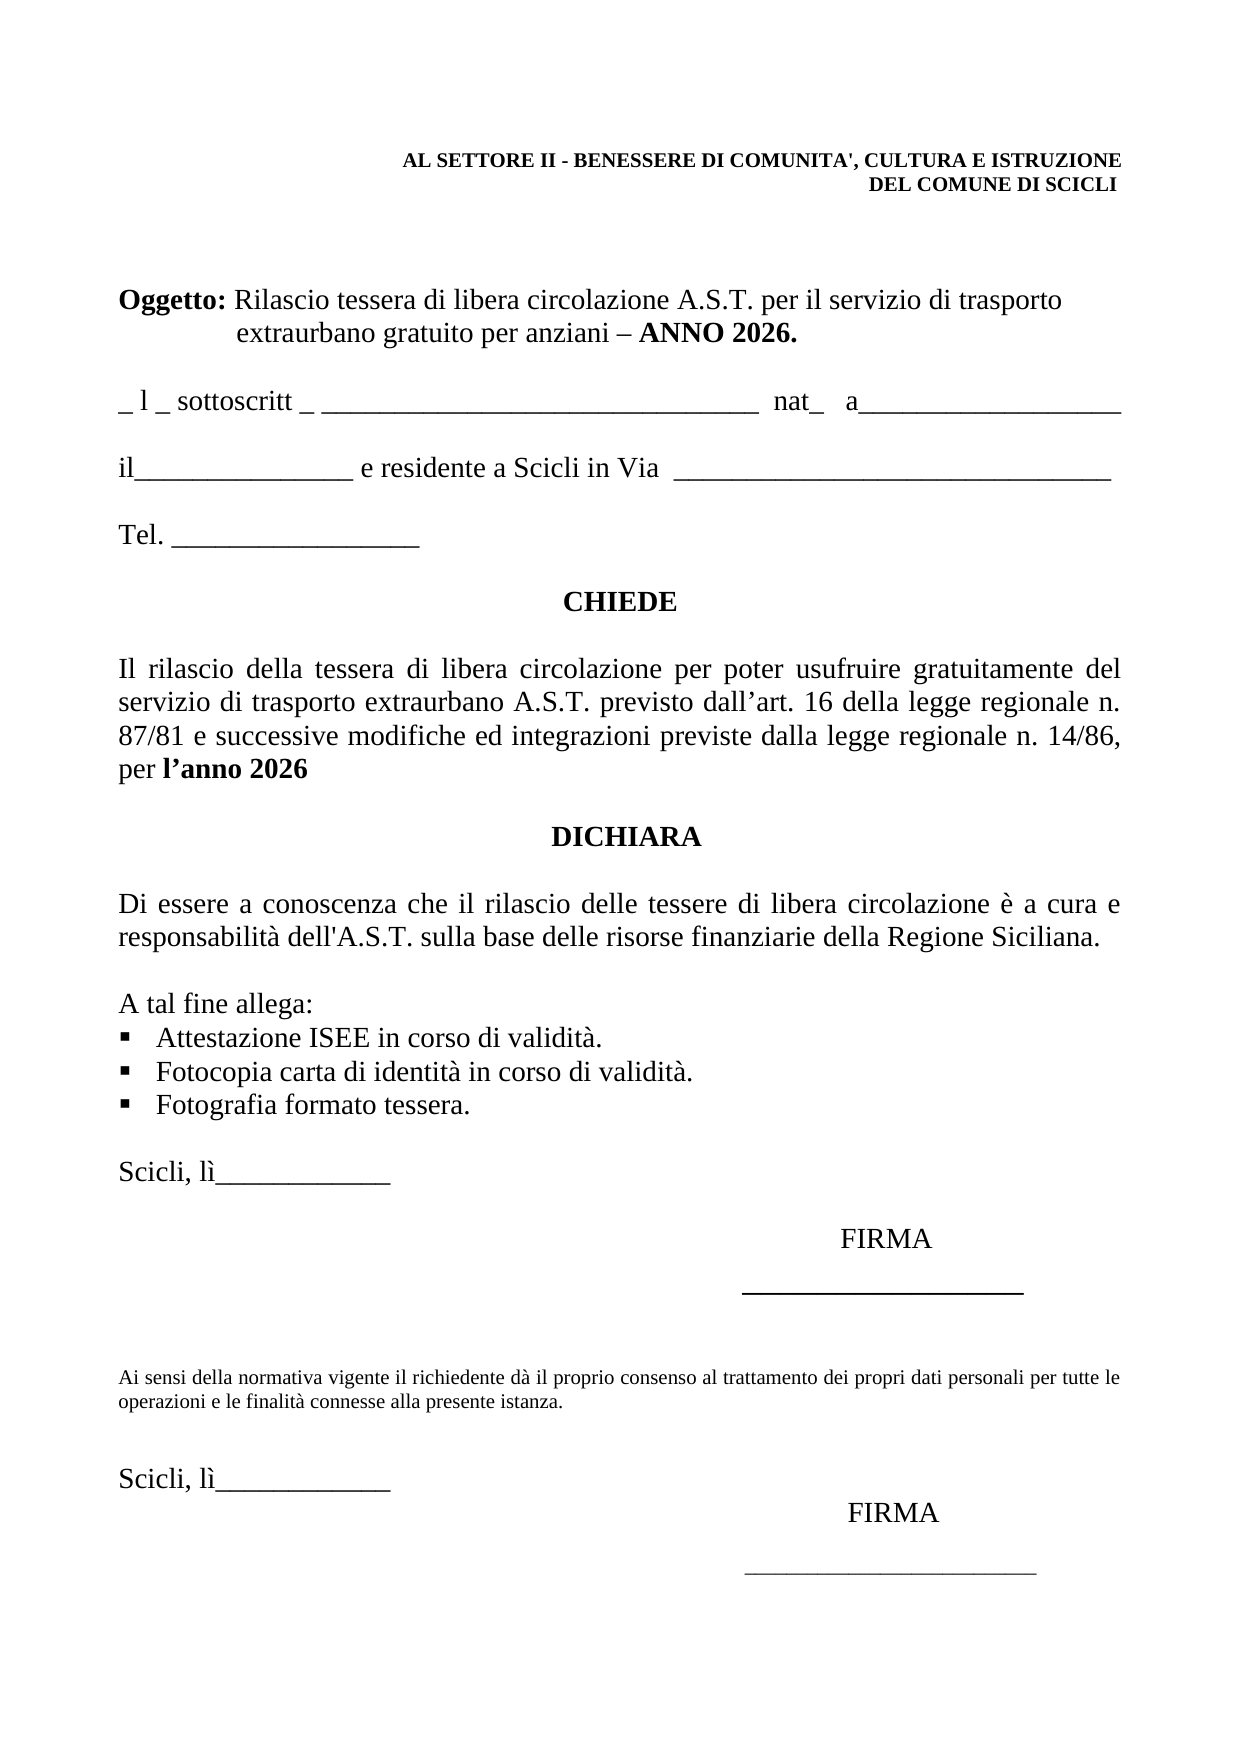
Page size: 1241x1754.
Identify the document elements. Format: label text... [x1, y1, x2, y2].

text Scicli, lì____________ [118, 1462, 1122, 1495]
text FIRMA [118, 1495, 1122, 1529]
list Fotocopia carta di identità in corso di validità. [118, 1054, 1122, 1087]
text DICHIARA [201, 819, 1122, 852]
text Oggetto: Rilascio tessera di libera circolazione A.S.T. per il servizio di trasporto extraurbano gratuito per anziani – ANNO 2026. [118, 282, 1122, 349]
text Tel. _________________ [118, 517, 1122, 550]
list Attestazione ISEE in corso di validità. [118, 1020, 1122, 1054]
text il_______________ e residente a Scicli in Via ______________________________ [118, 450, 1122, 483]
text _ l _ sottoscritt _ ______________________________ nat_ a__________________ [118, 383, 1122, 416]
text Ai sensi della normativa vigente il richiedente dà il proprio consenso al trattamento dei propri dati personali per tutte le operazioni e le finalità connesse alla presente istanza. [118, 1365, 1122, 1413]
text _______________ [118, 1255, 1122, 1298]
list Fotografia formato tessera. [118, 1087, 1122, 1121]
text Di essere a conoscenza che il rilascio delle tessere di libera circolazione è a cura e responsabilità dell'A.S.T. sulla base delle risorse finanziarie della Regione Siciliana. [118, 886, 1122, 953]
text ____________________________ [118, 1553, 1122, 1577]
text Il rilascio della tessera di libera circolazione per poter usufruire gratuitamente del servizio di trasporto extraurbano A.S.T. previsto dall’art. 16 della legge regionale n. 87/81 e successive modifiche ed integrazioni previste dalla legge regionale n. 14/86, per l’anno 2026 [118, 651, 1122, 785]
text DEL COMUNE DI SCICLI [118, 172, 1122, 196]
subtitle CHIEDE [118, 584, 1122, 617]
text Scicli, lì____________ [118, 1154, 1122, 1188]
text FIRMA [118, 1222, 1122, 1255]
text AL SETTORE II - BENESSERE DI COMUNITA', CULTURA E ISTRUZIONE [118, 148, 1122, 172]
text A tal fine allega: [118, 986, 1122, 1020]
